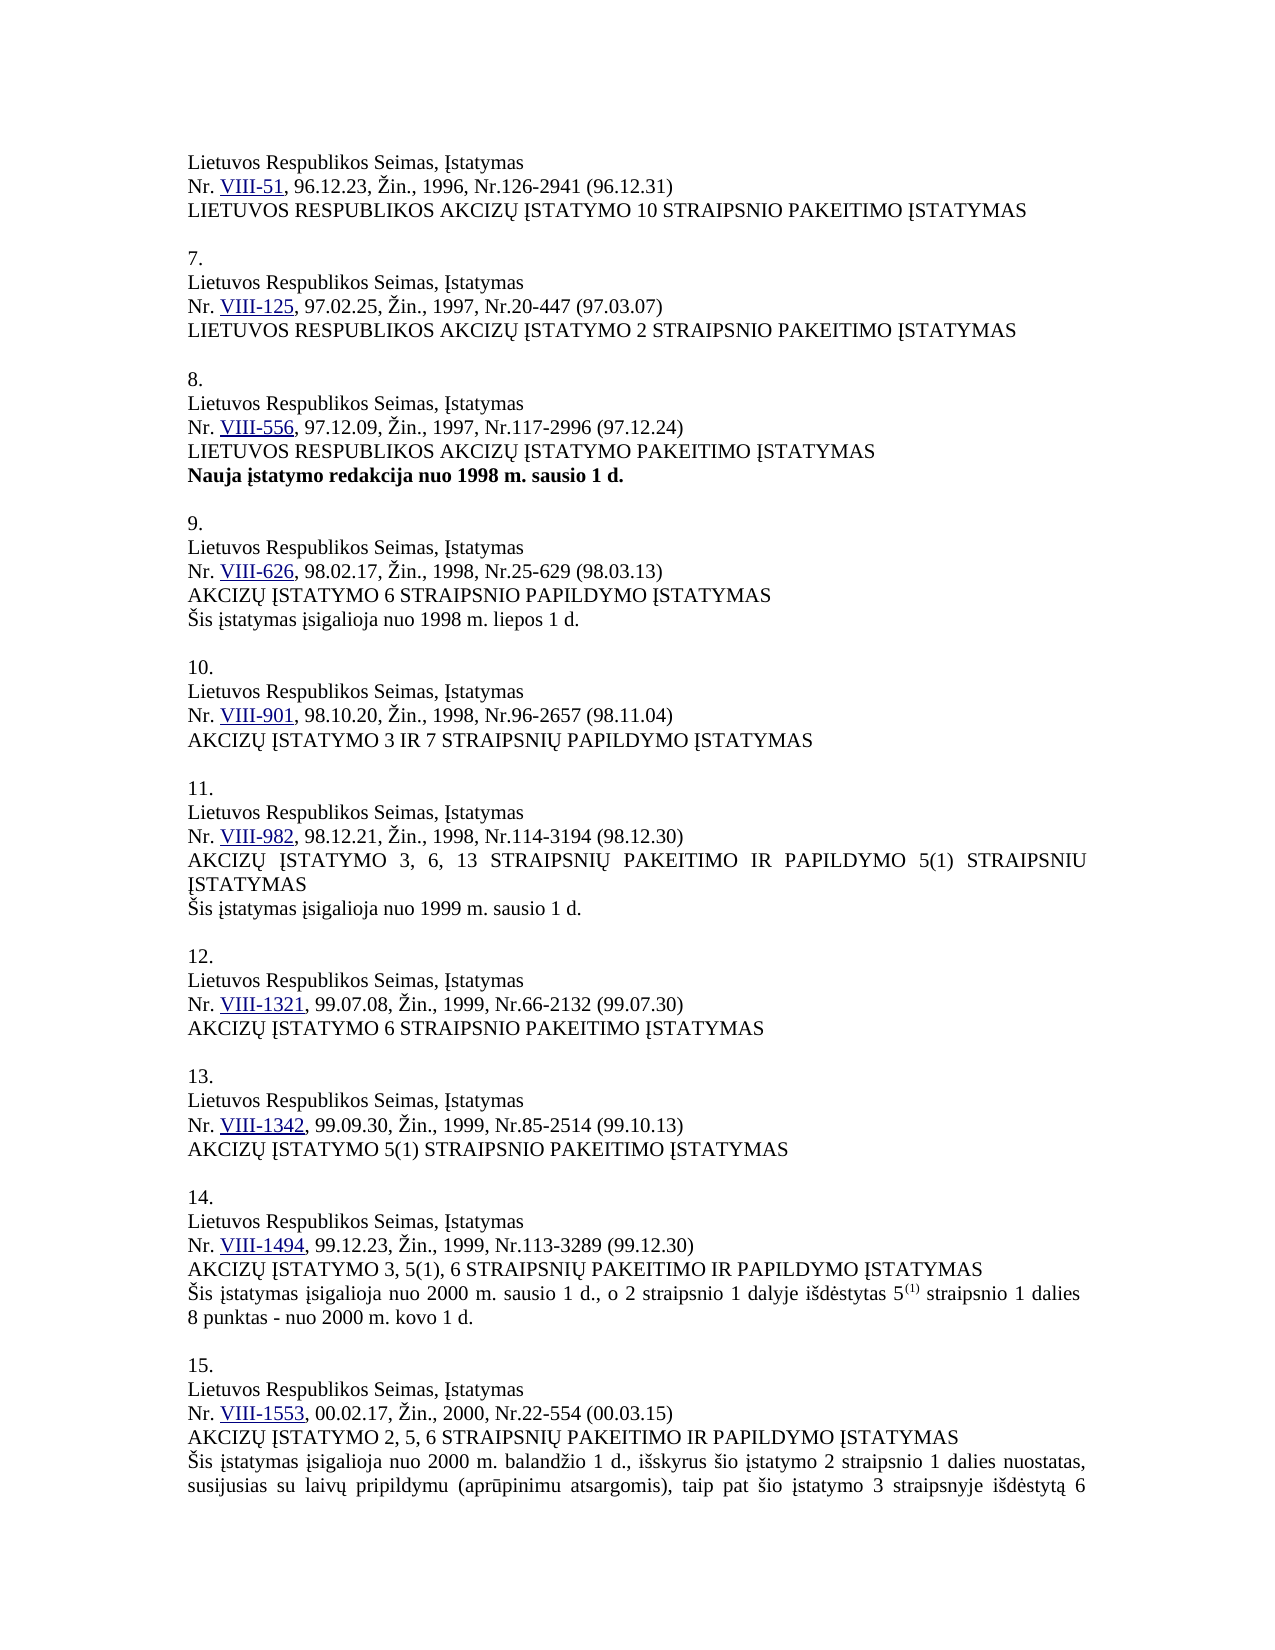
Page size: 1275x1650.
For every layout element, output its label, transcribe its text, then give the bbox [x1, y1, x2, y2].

text Nr. VIII-1342, 99.09.30, Žin., 1999, Nr.85-2514 (99.10.13) [187, 1112, 1087, 1137]
text AKCIZŲ ĮSTATYMO 6 STRAIPSNIO PAPILDYMO ĮSTATYMAS [187, 583, 1087, 607]
text Nr. VIII-626, 98.02.17, Žin., 1998, Nr.25-629 (98.03.13) [187, 559, 1087, 583]
text AKCIZŲ ĮSTATYMO 3, 6, 13 STRAIPSNIŲ PAKEITIMO IR PAPILDYMO 5(1) STRAIPSNIU ĮSTATYMAS [187, 848, 1087, 896]
text 14. [187, 1185, 1087, 1209]
text LIETUVOS RESPUBLIKOS AKCIZŲ ĮSTATYMO 2 STRAIPSNIO PAKEITIMO ĮSTATYMAS [187, 318, 1087, 342]
text Šis įstatymas įsigalioja nuo 1998 m. liepos 1 d. [187, 607, 1087, 631]
text AKCIZŲ ĮSTATYMO 3 IR 7 STRAIPSNIŲ PAPILDYMO ĮSTATYMAS [187, 727, 1087, 752]
text Lietuvos Respublikos Seimas, Įstatymas [187, 270, 1087, 294]
text Nr. VIII-556, 97.12.09, Žin., 1997, Nr.117-2996 (97.12.24) [187, 415, 1087, 439]
text AKCIZŲ ĮSTATYMO 6 STRAIPSNIO PAKEITIMO ĮSTATYMAS [187, 1016, 1087, 1040]
text Lietuvos Respublikos Seimas, Įstatymas [187, 800, 1087, 824]
text 13. [187, 1064, 1087, 1088]
text Nr. VIII-125, 97.02.25, Žin., 1997, Nr.20-447 (97.03.07) [187, 294, 1087, 318]
text 12. [187, 944, 1087, 968]
text Nr. VIII-982, 98.12.21, Žin., 1998, Nr.114-3194 (98.12.30) [187, 824, 1087, 848]
text Lietuvos Respublikos Seimas, Įstatymas [187, 968, 1087, 992]
text AKCIZŲ ĮSTATYMO 3, 5(1), 6 STRAIPSNIŲ PAKEITIMO IR PAPILDYMO ĮSTATYMAS [187, 1257, 1087, 1281]
text Nr. VIII-901, 98.10.20, Žin., 1998, Nr.96-2657 (98.11.04) [187, 703, 1087, 727]
text LIETUVOS RESPUBLIKOS AKCIZŲ ĮSTATYMO 10 STRAIPSNIO PAKEITIMO ĮSTATYMAS [187, 198, 1087, 222]
text 15. [187, 1353, 1087, 1377]
text Lietuvos Respublikos Seimas, Įstatymas [187, 391, 1087, 415]
text 11. [187, 776, 1087, 800]
text 7. [187, 246, 1087, 270]
text Lietuvos Respublikos Seimas, Įstatymas [187, 679, 1087, 703]
text Nr. VIII-1553, 00.02.17, Žin., 2000, Nr.22-554 (00.03.15) [187, 1401, 1087, 1425]
text Šis įstatymas įsigalioja nuo 2000 m. sausio 1 d., o 2 straipsnio 1 dalyje išdėstytas 5(1) straipsnio 1 dalies 8 punktas - nuo 2000 m. kovo 1 d. [187, 1281, 1087, 1329]
text 8. [187, 367, 1087, 391]
text Nr. VIII-1321, 99.07.08, Žin., 1999, Nr.66-2132 (99.07.30) [187, 992, 1087, 1016]
text Nr. VIII-1494, 99.12.23, Žin., 1999, Nr.113-3289 (99.12.30) [187, 1233, 1087, 1257]
text Lietuvos Respublikos Seimas, Įstatymas [187, 1209, 1087, 1233]
text 10. [187, 655, 1087, 679]
text Nauja įstatymo redakcija nuo 1998 m. sausio 1 d. [187, 463, 1087, 487]
text Nr. VIII-51, 96.12.23, Žin., 1996, Nr.126-2941 (96.12.31) [187, 174, 1087, 198]
text LIETUVOS RESPUBLIKOS AKCIZŲ ĮSTATYMO PAKEITIMO ĮSTATYMAS [187, 439, 1087, 463]
text AKCIZŲ ĮSTATYMO 2, 5, 6 STRAIPSNIŲ PAKEITIMO IR PAPILDYMO ĮSTATYMAS [187, 1425, 1087, 1449]
text Šis įstatymas įsigalioja nuo 1999 m. sausio 1 d. [187, 896, 1087, 920]
text 9. [187, 511, 1087, 535]
text Šis įstatymas įsigalioja nuo 2000 m. balandžio 1 d., išskyrus šio įstatymo 2 straipsnio 1 dalies nuostatas, susijusias su laivų pripildymu (aprūpinimu atsargomis), taip pat šio įstatymo 3 straipsnyje išdėstytą 6 [187, 1449, 1087, 1497]
text Lietuvos Respublikos Seimas, Įstatymas [187, 1377, 1087, 1401]
text AKCIZŲ ĮSTATYMO 5(1) STRAIPSNIO PAKEITIMO ĮSTATYMAS [187, 1137, 1087, 1161]
text Lietuvos Respublikos Seimas, Įstatymas [187, 1088, 1087, 1112]
text Lietuvos Respublikos Seimas, Įstatymas [187, 535, 1087, 559]
text Lietuvos Respublikos Seimas, Įstatymas [187, 150, 1087, 174]
